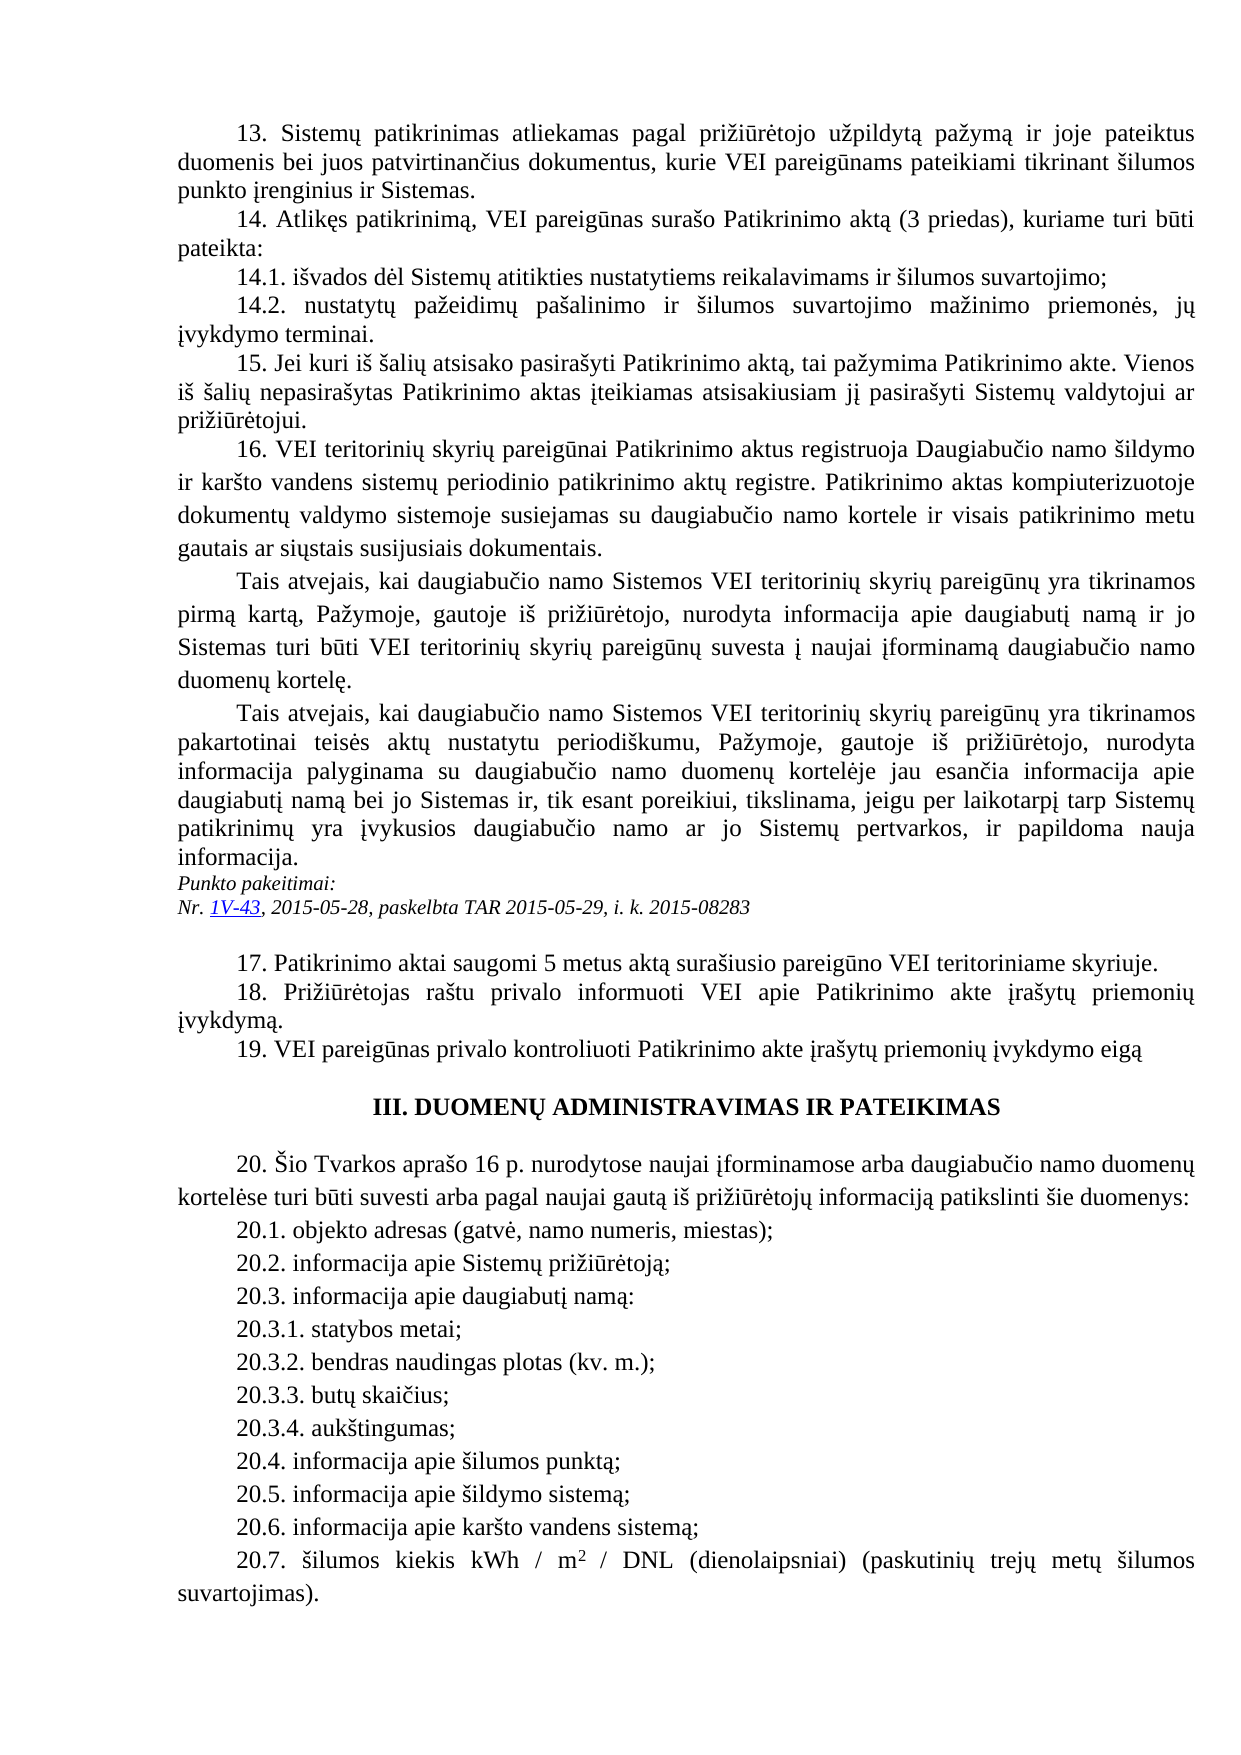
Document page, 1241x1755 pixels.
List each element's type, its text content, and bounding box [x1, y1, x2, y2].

text Punkto pakeitimai: [177, 871, 1196, 895]
text 20.5. informacija apie šildymo sistemą; [177, 1479, 1196, 1508]
text Tais atvejais, kai daugiabučio namo Sistemos VEI teritorinių skyrių pareigūnų yra tikrinamos pakartotinai teisės aktų nustatytu periodiškumu, Pažymoje, gautoje iš prižiūrėtojo, nurodyta informacija palyginama su daugiabučio namo duomenų kortelėje jau esančia informacija apie daugiabutį namą bei jo Sistemas ir, tik esant poreikiui, tikslinama, jeigu per laikotarpį tarp Sistemų patikrinimų yra įvykusios daugiabučio namo ar jo Sistemų pertvarkos, ir papildoma nauja informacija. [177, 698, 1196, 871]
text 20.1. objekto adresas (gatvė, namo numeris, miestas); [177, 1215, 1196, 1244]
text 16. VEI teritorinių skyrių pareigūnai Patikrinimo aktus registruoja Daugiabučio namo šildymo ir karšto vandens sistemų periodinio patikrinimo aktų registre. Patikrinimo aktas kompiuterizuotoje dokumentų valdymo sistemoje susiejamas su daugiabučio namo kortele ir visais patikrinimo metu gautais ar siųstais susijusiais dokumentais. [177, 434, 1196, 562]
text 20.6. informacija apie karšto vandens sistemą; [177, 1512, 1196, 1541]
text 15. Jei kuri iš šalių atsisako pasirašyti Patikrinimo aktą, tai pažymima Patikrinimo akte. Vienos iš šalių nepasirašytas Patikrinimo aktas įteikiamas atsisakiusiam jį pasirašyti Sistemų valdytojui ar prižiūrėtojui. [177, 348, 1196, 434]
text 20.3.2. bendras naudingas plotas (kv. m.); [177, 1347, 1196, 1376]
text 14. Atlikęs patikrinimą, VEI pareigūnas surašo Patikrinimo aktą (3 priedas), kuriame turi būti pateikta: [177, 204, 1196, 262]
text 20.3.4. aukštingumas; [177, 1413, 1196, 1442]
text 18. Prižiūrėtojas raštu privalo informuoti VEI apie Patikrinimo akte įrašytų priemonių įvykdymą. [177, 977, 1196, 1034]
text 20.4. informacija apie šilumos punktą; [177, 1446, 1196, 1475]
text 20.3.3. butų skaičius; [177, 1380, 1196, 1409]
text 20.3. informacija apie daugiabutį namą: [177, 1281, 1196, 1310]
text iii. DUOMENŲ ADMINISTRAVIMAS IR PATEIKIMAS [177, 1092, 1196, 1120]
text 13. Sistemų patikrinimas atliekamas pagal prižiūrėtojo užpildytą pažymą ir joje pateiktus duomenis bei juos patvirtinančius dokumentus, kurie VEI pareigūnams pateikiami tikrinant šilumos punkto įrenginius ir Sistemas. [177, 118, 1196, 204]
text 20.2. informacija apie Sistemų prižiūrėtoją; [177, 1248, 1196, 1277]
text Tais atvejais, kai daugiabučio namo Sistemos VEI teritorinių skyrių pareigūnų yra tikrinamos pirmą kartą, Pažymoje, gautoje iš prižiūrėtojo, nurodyta informacija apie daugiabutį namą ir jo Sistemas turi būti VEI teritorinių skyrių pareigūnų suvesta į naujai įforminamą daugiabučio namo duomenų kortelę. [177, 566, 1196, 694]
text 17. Patikrinimo aktai saugomi 5 metus aktą surašiusio pareigūno VEI teritoriniame skyriuje. [177, 948, 1196, 977]
text 20.3.1. statybos metai; [177, 1314, 1196, 1343]
text 14.2. nustatytų pažeidimų pašalinimo ir šilumos suvartojimo mažinimo priemonės, jų įvykdymo terminai. [177, 291, 1196, 348]
text 19. VEI pareigūnas privalo kontroliuoti Patikrinimo akte įrašytų priemonių įvykdymo eigą [177, 1034, 1196, 1063]
text 14.1. išvados dėl Sistemų atitikties nustatytiems reikalavimams ir šilumos suvartojimo; [177, 262, 1196, 291]
text Nr. 1V-43, 2015-05-28, paskelbta TAR 2015-05-29, i. k. 2015-08283 [177, 895, 1196, 919]
text 20. Šio Tvarkos aprašo 16 p. nurodytose naujai įforminamose arba daugiabučio namo duomenų kortelėse turi būti suvesti arba pagal naujai gautą iš prižiūrėtojų informaciją patikslinti šie duomenys: [177, 1149, 1196, 1211]
text 20.7. šilumos kiekis kWh / m2 / DNL (dienolaipsniai) (paskutinių trejų metų šilumos suvartojimas). [177, 1545, 1196, 1607]
